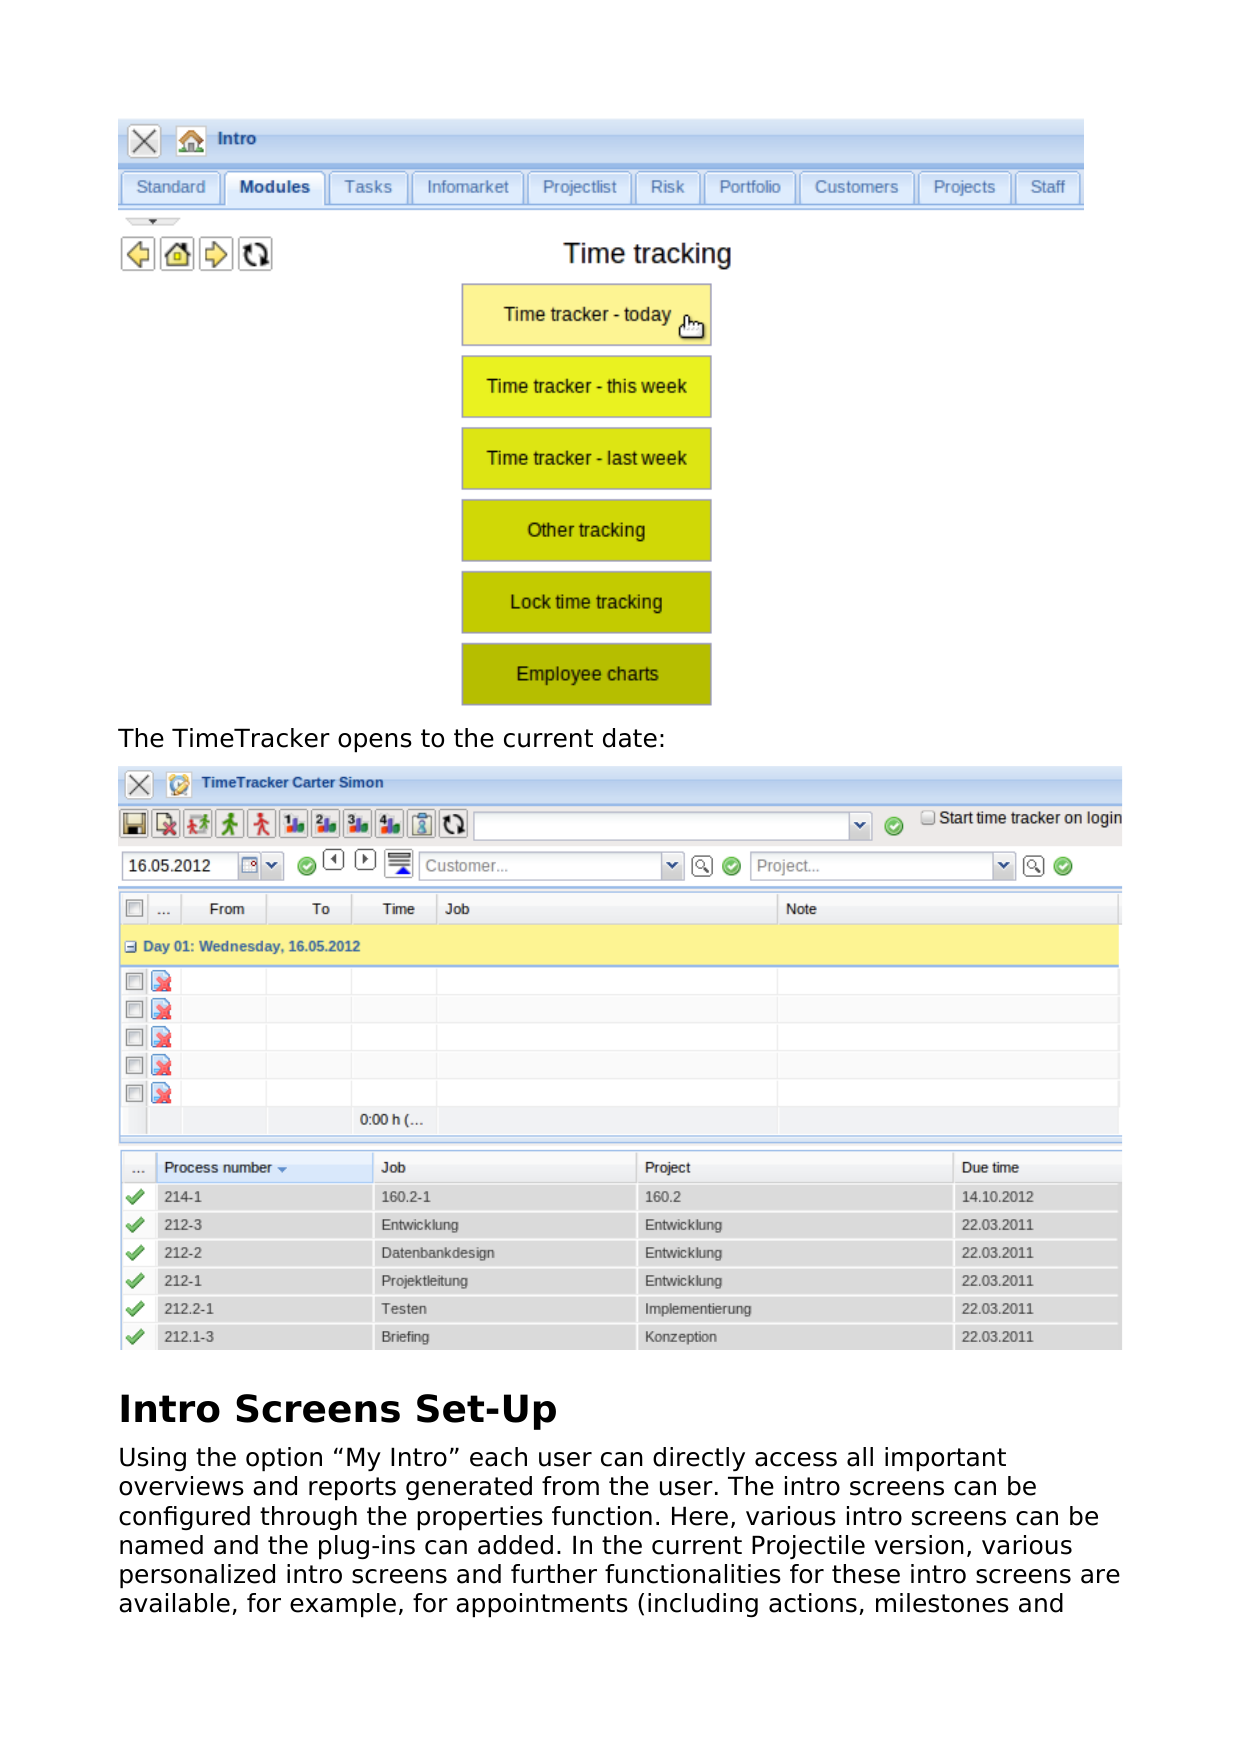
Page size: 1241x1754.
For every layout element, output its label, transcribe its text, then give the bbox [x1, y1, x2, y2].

text Using the option “My Intro” each user can directly access all important overviews and reports generated from the user. The intro screens can be configured through the properties function. Here, various intro screens can be named and the plug-ins can added. In the current Projectile version, various personalized intro screens and further functionalities for these intro screens are available, for example, for appointments (including actions, milestones and [118, 1443, 1122, 1618]
subtitle Intro Screens Set-Up [118, 1387, 1122, 1431]
text The TimeTracker opens to the current date: [118, 724, 1122, 753]
picture [118, 118, 1084, 712]
picture [118, 766, 1123, 1350]
